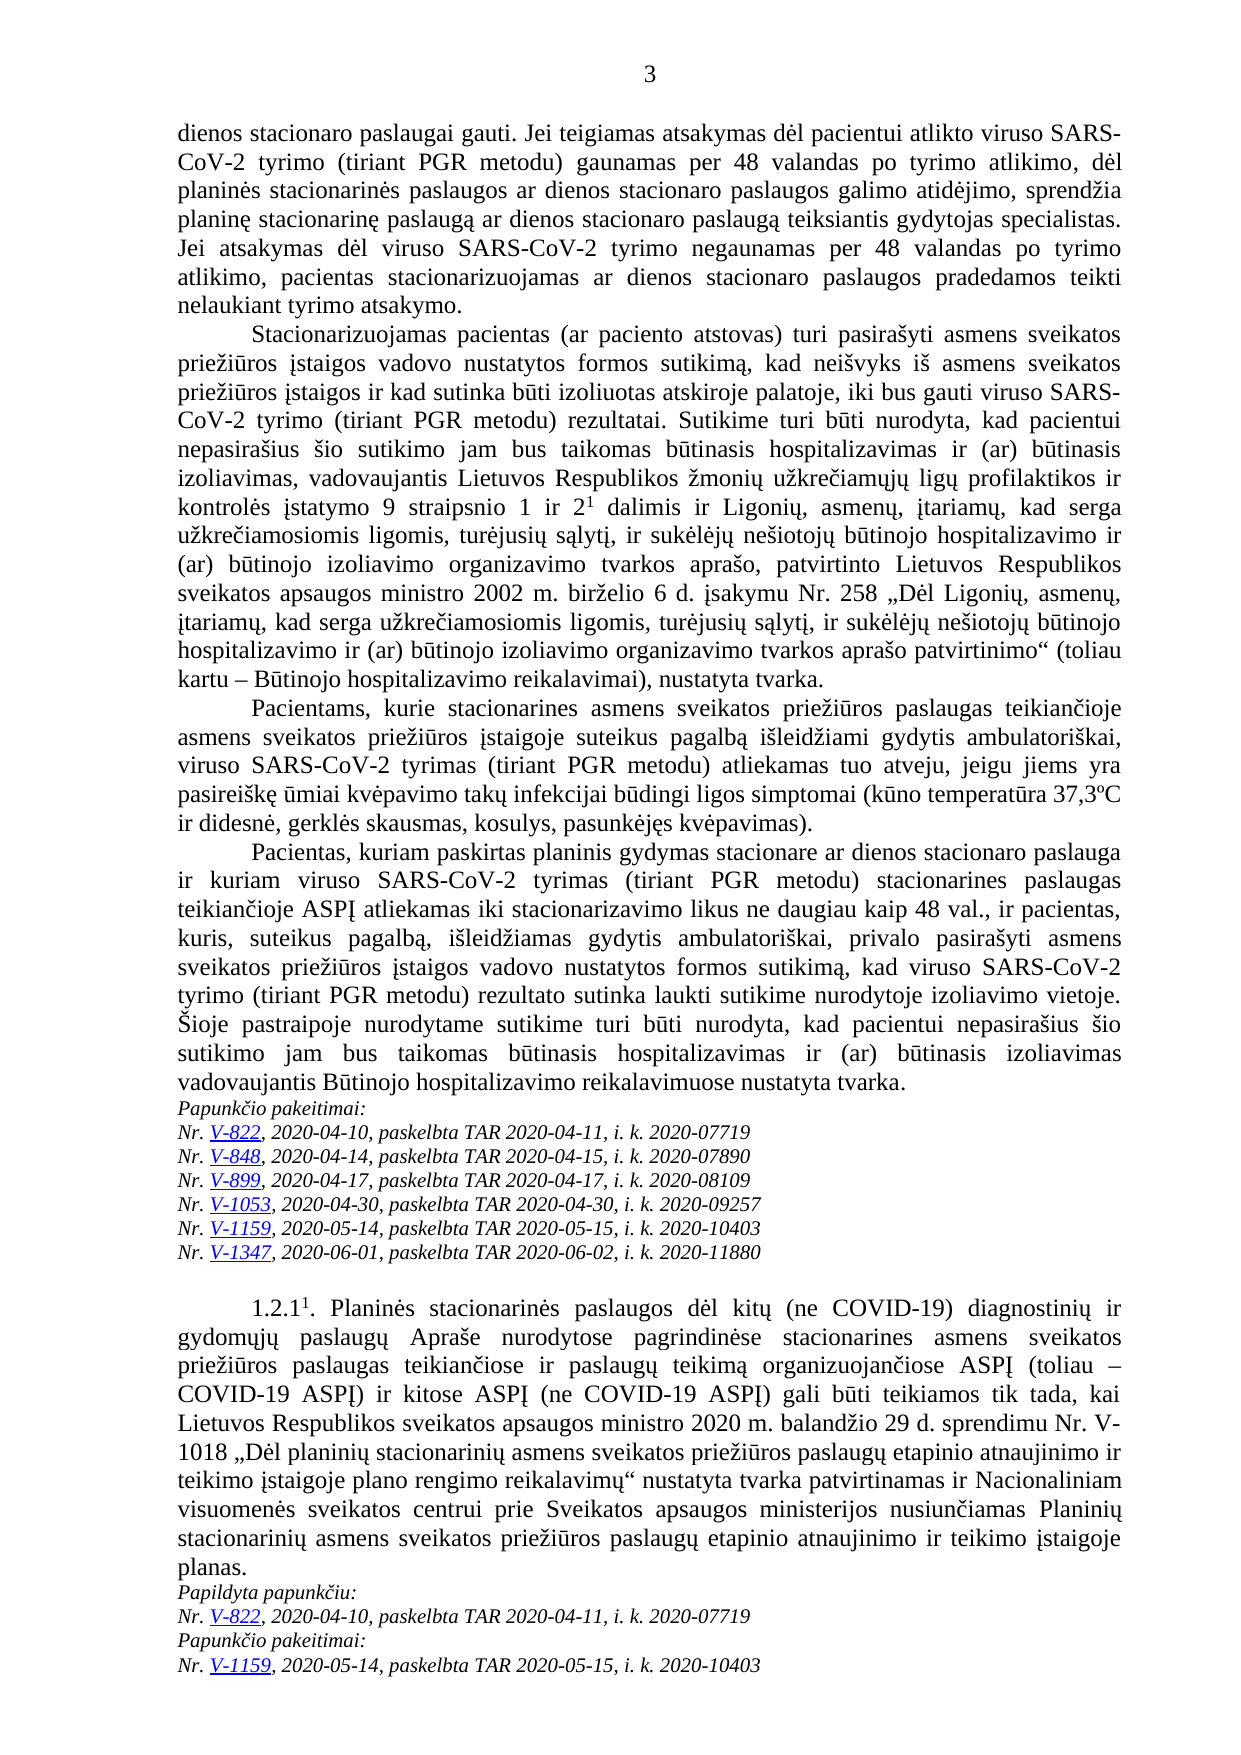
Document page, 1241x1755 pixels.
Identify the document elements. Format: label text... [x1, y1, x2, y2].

text Nr. V-899, 2020-04-17, paskelbta TAR 2020-04-17, i. k. 2020-08109 [177, 1168, 1122, 1192]
text Nr. V-1347, 2020-06-01, paskelbta TAR 2020-06-02, i. k. 2020-11880 [177, 1240, 1122, 1264]
text Nr. V-1053, 2020-04-30, paskelbta TAR 2020-04-30, i. k. 2020-09257 [177, 1192, 1122, 1216]
text Stacionarizuojamas pacientas (ar paciento atstovas) turi pasirašyti asmens sveikatos priežiūros įstaigos vadovo nustatytos formos sutikimą, kad neišvyks iš asmens sveikatos priežiūros įstaigos ir kad sutinka būti izoliuotas atskiroje palatoje, iki bus gauti viruso SARS-CoV-2 tyrimo (tiriant PGR metodu) rezultatai. Sutikime turi būti nurodyta, kad pacientui nepasirašius šio sutikimo jam bus taikomas būtinasis hospitalizavimas ir (ar) būtinasis izoliavimas, vadovaujantis Lietuvos Respublikos žmonių užkrečiamųjų ligų profilaktikos ir kontrolės įstatymo 9 straipsnio 1 ir 21 dalimis ir Ligonių, asmenų, įtariamų, kad serga užkrečiamosiomis ligomis, turėjusių sąlytį, ir sukėlėjų nešiotojų būtinojo hospitalizavimo ir (ar) būtinojo izoliavimo organizavimo tvarkos aprašo, patvirtinto Lietuvos Respublikos sveikatos apsaugos ministro 2002 m. birželio 6 d. įsakymu Nr. 258 „Dėl Ligonių, asmenų, įtariamų, kad serga užkrečiamosiomis ligomis, turėjusių sąlytį, ir sukėlėjų nešiotojų būtinojo hospitalizavimo ir (ar) būtinojo izoliavimo organizavimo tvarkos aprašo patvirtinimo“ (toliau kartu – Būtinojo hospitalizavimo reikalavimai), nustatyta tvarka. [177, 319, 1122, 693]
text Nr. V-1159, 2020-05-14, paskelbta TAR 2020-05-15, i. k. 2020-10403 [177, 1652, 1122, 1677]
text Nr. V-848, 2020-04-14, paskelbta TAR 2020-04-15, i. k. 2020-07890 [177, 1144, 1122, 1168]
text dienos stacionaro paslaugai gauti. Jei teigiamas atsakymas dėl pacientui atlikto viruso SARS-CoV-2 tyrimo (tiriant PGR metodu) gaunamas per 48 valandas po tyrimo atlikimo, dėl planinės stacionarinės paslaugos ar dienos stacionaro paslaugos galimo atidėjimo, sprendžia planinę stacionarinę paslaugą ar dienos stacionaro paslaugą teiksiantis gydytojas specialistas. Jei atsakymas dėl viruso SARS-CoV-2 tyrimo negaunamas per 48 valandas po tyrimo atlikimo, pacientas stacionarizuojamas ar dienos stacionaro paslaugos pradedamos teikti nelaukiant tyrimo atsakymo. [177, 118, 1122, 319]
text Pacientams, kurie stacionarines asmens sveikatos priežiūros paslaugas teikiančioje asmens sveikatos priežiūros įstaigoje suteikus pagalbą išleidžiami gydytis ambulatoriškai, viruso SARS-CoV-2 tyrimas (tiriant PGR metodu) atliekamas tuo atveju, jeigu jiems yra pasireiškę ūmiai kvėpavimo takų infekcijai būdingi ligos simptomai (kūno temperatūra 37,3ºC ir didesnė, gerklės skausmas, kosulys, pasunkėjęs kvėpavimas). [177, 693, 1122, 837]
text Nr. V-1159, 2020-05-14, paskelbta TAR 2020-05-15, i. k. 2020-10403 [177, 1216, 1122, 1240]
text Papunkčio pakeitimai: [177, 1628, 1122, 1652]
text Papildyta papunkčiu: [177, 1580, 1122, 1604]
text Nr. V-822, 2020-04-10, paskelbta TAR 2020-04-11, i. k. 2020-07719 [177, 1120, 1122, 1144]
text Nr. V-822, 2020-04-10, paskelbta TAR 2020-04-11, i. k. 2020-07719 [177, 1604, 1122, 1628]
text Pacientas, kuriam paskirtas planinis gydymas stacionare ar dienos stacionaro paslauga ir kuriam viruso SARS-CoV-2 tyrimas (tiriant PGR metodu) stacionarines paslaugas teikiančioje ASPĮ atliekamas iki stacionarizavimo likus ne daugiau kaip 48 val., ir pacientas, kuris, suteikus pagalbą, išleidžiamas gydytis ambulatoriškai, privalo pasirašyti asmens sveikatos priežiūros įstaigos vadovo nustatytos formos sutikimą, kad viruso SARS-CoV-2 tyrimo (tiriant PGR metodu) rezultato sutinka laukti sutikime nurodytoje izoliavimo vietoje. Šioje pastraipoje nurodytame sutikime turi būti nurodyta, kad pacientui nepasirašius šio sutikimo jam bus taikomas būtinasis hospitalizavimas ir (ar) būtinasis izoliavimas vadovaujantis Būtinojo hospitalizavimo reikalavimuose nustatyta tvarka. [177, 837, 1122, 1096]
text 1.2.11. Planinės stacionarinės paslaugos dėl kitų (ne COVID-19) diagnostinių ir gydomųjų paslaugų Apraše nurodytose pagrindinėse stacionarines asmens sveikatos priežiūros paslaugas teikiančiose ir paslaugų teikimą organizuojančiose ASPĮ (toliau – COVID-19 ASPĮ) ir kitose ASPĮ (ne COVID-19 ASPĮ) gali būti teikiamos tik tada, kai Lietuvos Respublikos sveikatos apsaugos ministro 2020 m. balandžio 29 d. sprendimu Nr. V-1018 „Dėl planinių stacionarinių asmens sveikatos priežiūros paslaugų etapinio atnaujinimo ir teikimo įstaigoje plano rengimo reikalavimų“ nustatyta tvarka patvirtinamas ir Nacionaliniam visuomenės sveikatos centrui prie Sveikatos apsaugos ministerijos nusiunčiamas Planinių stacionarinių asmens sveikatos priežiūros paslaugų etapinio atnaujinimo ir teikimo įstaigoje planas. [177, 1293, 1122, 1580]
text Papunkčio pakeitimai: [177, 1096, 1122, 1120]
